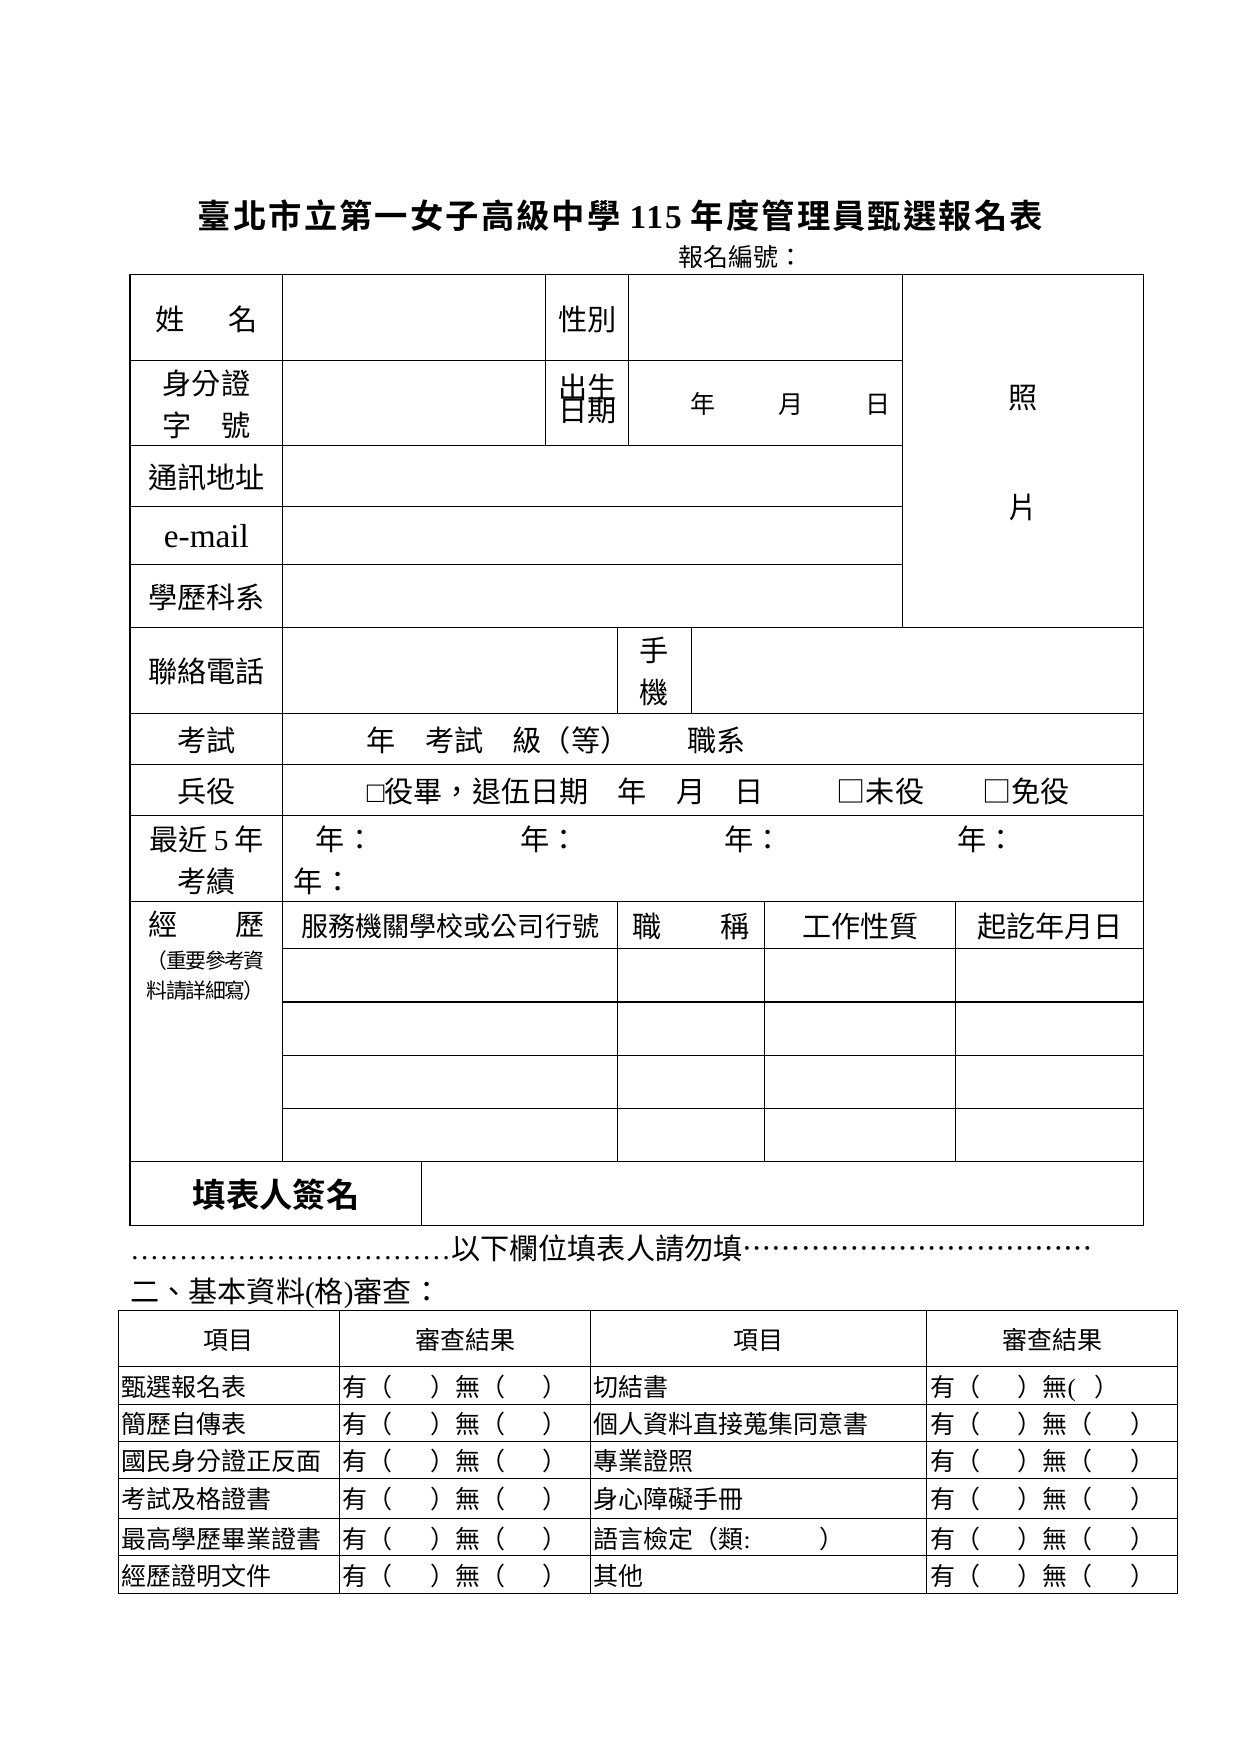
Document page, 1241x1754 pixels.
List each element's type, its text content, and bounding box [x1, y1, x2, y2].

table_header 性別 [546, 275, 628, 359]
table_cell [283, 949, 617, 1001]
table_cell 出生 日期 [546, 361, 628, 445]
table_cell 有（ ）無（ ） [340, 1442, 590, 1478]
table_header 項目 [591, 1311, 926, 1366]
table_cell 身心障礙手冊 [591, 1479, 926, 1518]
table_cell [618, 949, 764, 1001]
table_cell 年 考試 級（等） 職系 [283, 714, 1143, 764]
text ……………………………以下欄位填表人請勿填……………………………… [130, 1226, 1110, 1268]
table_cell 有（ ）無（ ） [340, 1556, 590, 1593]
table_cell 簡歷自傳表 [119, 1405, 339, 1441]
table_cell 通訊地址 [131, 446, 282, 506]
table_cell 手機 [618, 628, 691, 712]
table_header 照 片 [903, 275, 1143, 627]
table_cell 其他 [591, 1556, 926, 1593]
text 二、基本資料(格)審查： [130, 1268, 1110, 1310]
table_cell [283, 1109, 617, 1161]
table_header 項目 [119, 1311, 339, 1366]
table_header [629, 275, 902, 359]
table_cell 經歷證明文件 [119, 1556, 339, 1593]
table_cell 經 歷 （重要參考資 料請詳細寫） [131, 902, 282, 1161]
table_cell □役畢，退伍日期 年 月 日 □未役 □免役 [283, 765, 1143, 815]
table_cell [956, 949, 1143, 1001]
table_cell [618, 1003, 764, 1054]
table_cell 有（ ）無（ ） [927, 1556, 1177, 1593]
table_cell [618, 1056, 764, 1108]
table_cell 職 稱 [618, 902, 764, 948]
table_cell 語言檢定（類: ） [591, 1519, 926, 1555]
table_cell [283, 1056, 617, 1108]
table_cell [765, 949, 955, 1001]
table_cell 身分證 字 號 [131, 361, 282, 445]
table_cell 工作性質 [765, 902, 955, 948]
table_cell [765, 1109, 955, 1161]
table_cell [283, 1003, 617, 1054]
table_cell 有（ ）無（ ） [927, 1519, 1177, 1555]
table_cell 有（ ）無（ ） [340, 1405, 590, 1441]
table_cell 有（ ）無（ ） [340, 1367, 590, 1403]
table_cell [956, 1056, 1143, 1108]
table_cell 專業證照 [591, 1442, 926, 1478]
table_cell [692, 628, 1143, 712]
table_cell [283, 565, 902, 627]
table_cell 年 月 日 [629, 361, 902, 445]
table_cell 年： 年： 年： 年： 年： [283, 816, 1143, 901]
text 臺北市立第一女子高級中學115年度管理員甄選報名表 [130, 189, 1110, 238]
table_header [283, 275, 545, 359]
table_cell 最近5年 考績 [131, 816, 282, 901]
table_cell 國民身分證正反面 [119, 1442, 339, 1478]
table_header 審查結果 [927, 1311, 1177, 1366]
table_cell 學歷科系 [131, 565, 282, 627]
table_cell 起訖年月日 [956, 902, 1143, 948]
table_cell 切結書 [591, 1367, 926, 1403]
table_cell e-mail [131, 507, 282, 563]
text 報名編號： [130, 238, 1110, 274]
table_cell [283, 507, 902, 563]
table_header 姓 名 [131, 275, 282, 359]
table_cell 最高學歷畢業證書 [119, 1519, 339, 1555]
table_cell 考試 [131, 714, 282, 764]
table_cell 有（ ）無（ ） [927, 1442, 1177, 1478]
table_cell [422, 1162, 1143, 1225]
table_cell 有（ ）無（ ） [927, 1405, 1177, 1441]
table_cell [283, 446, 902, 506]
table_cell 填表人簽名 [131, 1162, 421, 1225]
table_cell [765, 1003, 955, 1054]
table_cell [283, 361, 545, 445]
table_cell 有（ ）無（ ） [340, 1479, 590, 1518]
table_cell 有（ ）無（ ） [340, 1519, 590, 1555]
table_header 審查結果 [340, 1311, 590, 1366]
table_cell [618, 1109, 764, 1161]
table_cell 兵役 [131, 765, 282, 815]
table_cell 甄選報名表 [119, 1367, 339, 1403]
table_cell 聯絡電話 [131, 628, 282, 712]
table_cell [956, 1109, 1143, 1161]
table_cell 有（ ）無( ） [927, 1367, 1177, 1403]
table_cell [956, 1003, 1143, 1054]
table_cell 服務機關學校或公司行號 [283, 902, 617, 948]
table_cell [283, 628, 617, 712]
table_cell [765, 1056, 955, 1108]
table_cell 個人資料直接蒐集同意書 [591, 1405, 926, 1441]
table_cell 有（ ）無（ ） [927, 1479, 1177, 1518]
table_cell 考試及格證書 [119, 1479, 339, 1518]
